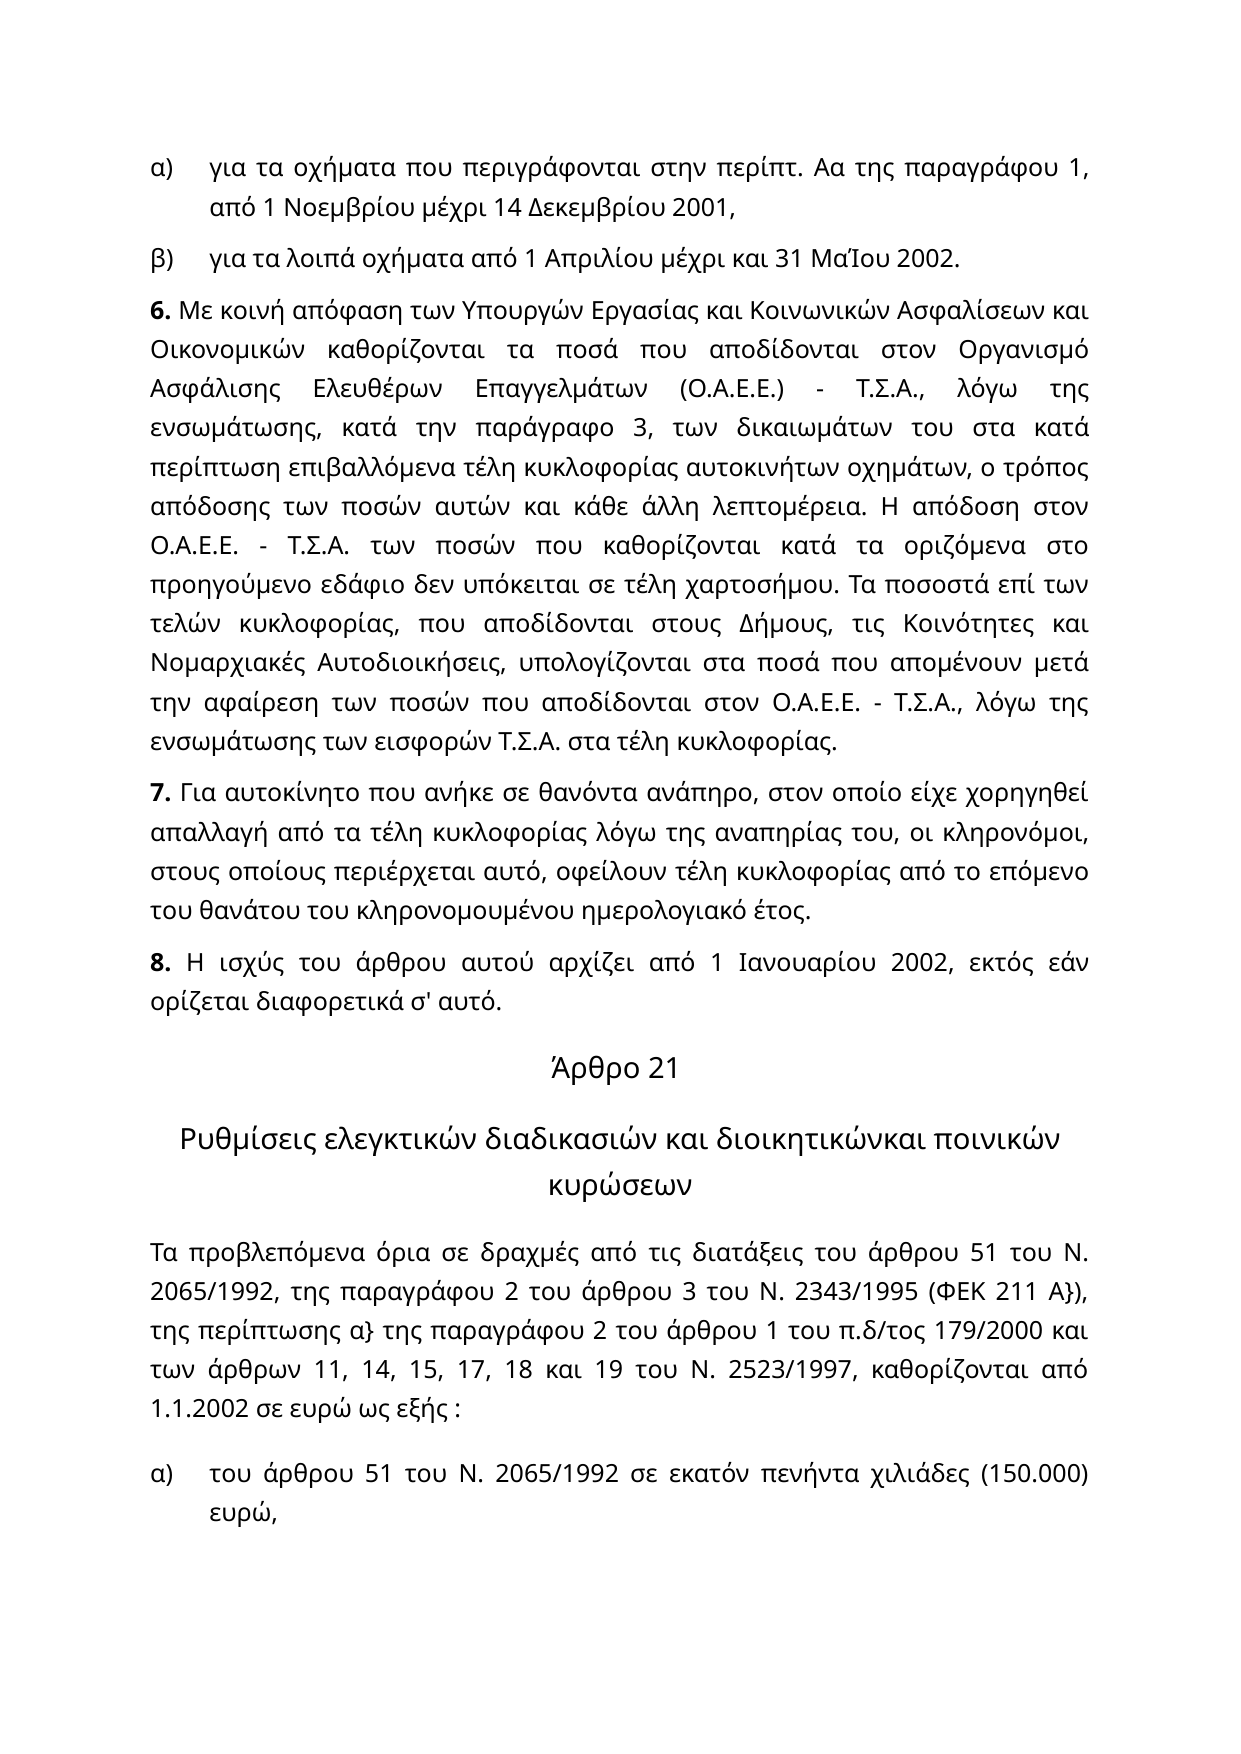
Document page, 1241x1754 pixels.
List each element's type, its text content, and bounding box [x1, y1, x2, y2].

list β) για τα λοιπά οχήματα από 1 Απριλίου μέχρι και 31 ΜαΊου 2002. [150, 241, 1090, 275]
subtitle Άρθρο 21 [150, 1047, 1090, 1087]
text 7. Για αυτοκίνητο που ανήκε σε θανόντα ανάπηρο, στον οποίο είχε χορηγηθεί απαλλαγή από τα τέλη κυκλοφορίας λόγω της αναπηρίας του, οι κληρονόμοι, στους οποίους περιέρχεται αυτό, οφείλουν τέλη κυκλοφορίας από το επόμενο του θανάτου του κληρονομουμένου ημερολογιακό έτος. [150, 775, 1090, 927]
text 8. Η ισχύς του άρθρου αυτού αρχίζει από 1 Ιανουαρίου 2002, εκτός εάν ορίζεται διαφορετικά σ' αυτό. [150, 944, 1090, 1017]
text 6. Με κοινή απόφαση των Υπουργών Εργασίας και Κοινωνικών Ασφαλίσεων και Οικονομικών καθορίζονται τα ποσά που αποδίδονται στον Οργανισμό Ασφάλισης Ελευθέρων Επαγγελμάτων (Ο.Α.Ε.Ε.) - Τ.Σ.Α., λόγω της ενσωμάτωσης, κατά την παράγραφο 3, των δικαιωμάτων του στα κατά περίπτωση επιβαλλόμενα τέλη κυκλοφορίας αυτοκινήτων οχημάτων, ο τρόπος απόδοσης των ποσών αυτών και κάθε άλλη λεπτομέρεια. Η απόδοση στον Ο.Α.Ε.Ε. - Τ.Σ.Α. των ποσών που καθορίζονται κατά τα οριζόμενα στο προηγούμενο εδάφιο δεν υπόκειται σε τέλη χαρτοσήμου. Τα ποσοστά επί των τελών κυκλοφορίας, που αποδίδονται στους Δήμους, τις Κοινότητες και Νομαρχιακές Αυτοδιοικήσεις, υπολογίζονται στα ποσά που απομένουν μετά την αφαίρεση των ποσών που αποδίδονται στον Ο.Α.Ε.Ε. - Τ.Σ.Α., λόγω της ενσωμάτωσης των εισφορών Τ.Σ.Α. στα τέλη κυκλοφορίας. [150, 292, 1090, 757]
text Τα προβλεπόμενα όρια σε δραχμές από τις διατάξεις του άρθρου 51 του Ν. 2065/1992, της παραγράφου 2 του άρθρου 3 του Ν. 2343/1995 (ΦΕΚ 211 Α}), της περίπτωσης α} της παραγράφου 2 του άρθρου 1 του π.δ/τος 179/2000 και των άρθρων 11, 14, 15, 17, 18 και 19 του Ν. 2523/1997, καθορίζονται από 1.1.2002 σε ευρώ ως εξής : [150, 1234, 1090, 1425]
subtitle Ρυθμίσεις ελεγκτικών διαδικασιών και διοικητικώνκαι ποινικών κυρώσεων [150, 1118, 1090, 1203]
list α) του άρθρου 51 του Ν. 2065/1992 σε εκατόν πενήντα χιλιάδες (150.000) ευρώ, [150, 1455, 1090, 1528]
list α) για τα οχήματα που περιγράφονται στην περίπτ. Αα της παραγράφου 1, από 1 Νοεμβρίου μέχρι 14 Δεκεμβρίου 2001, [150, 150, 1090, 223]
